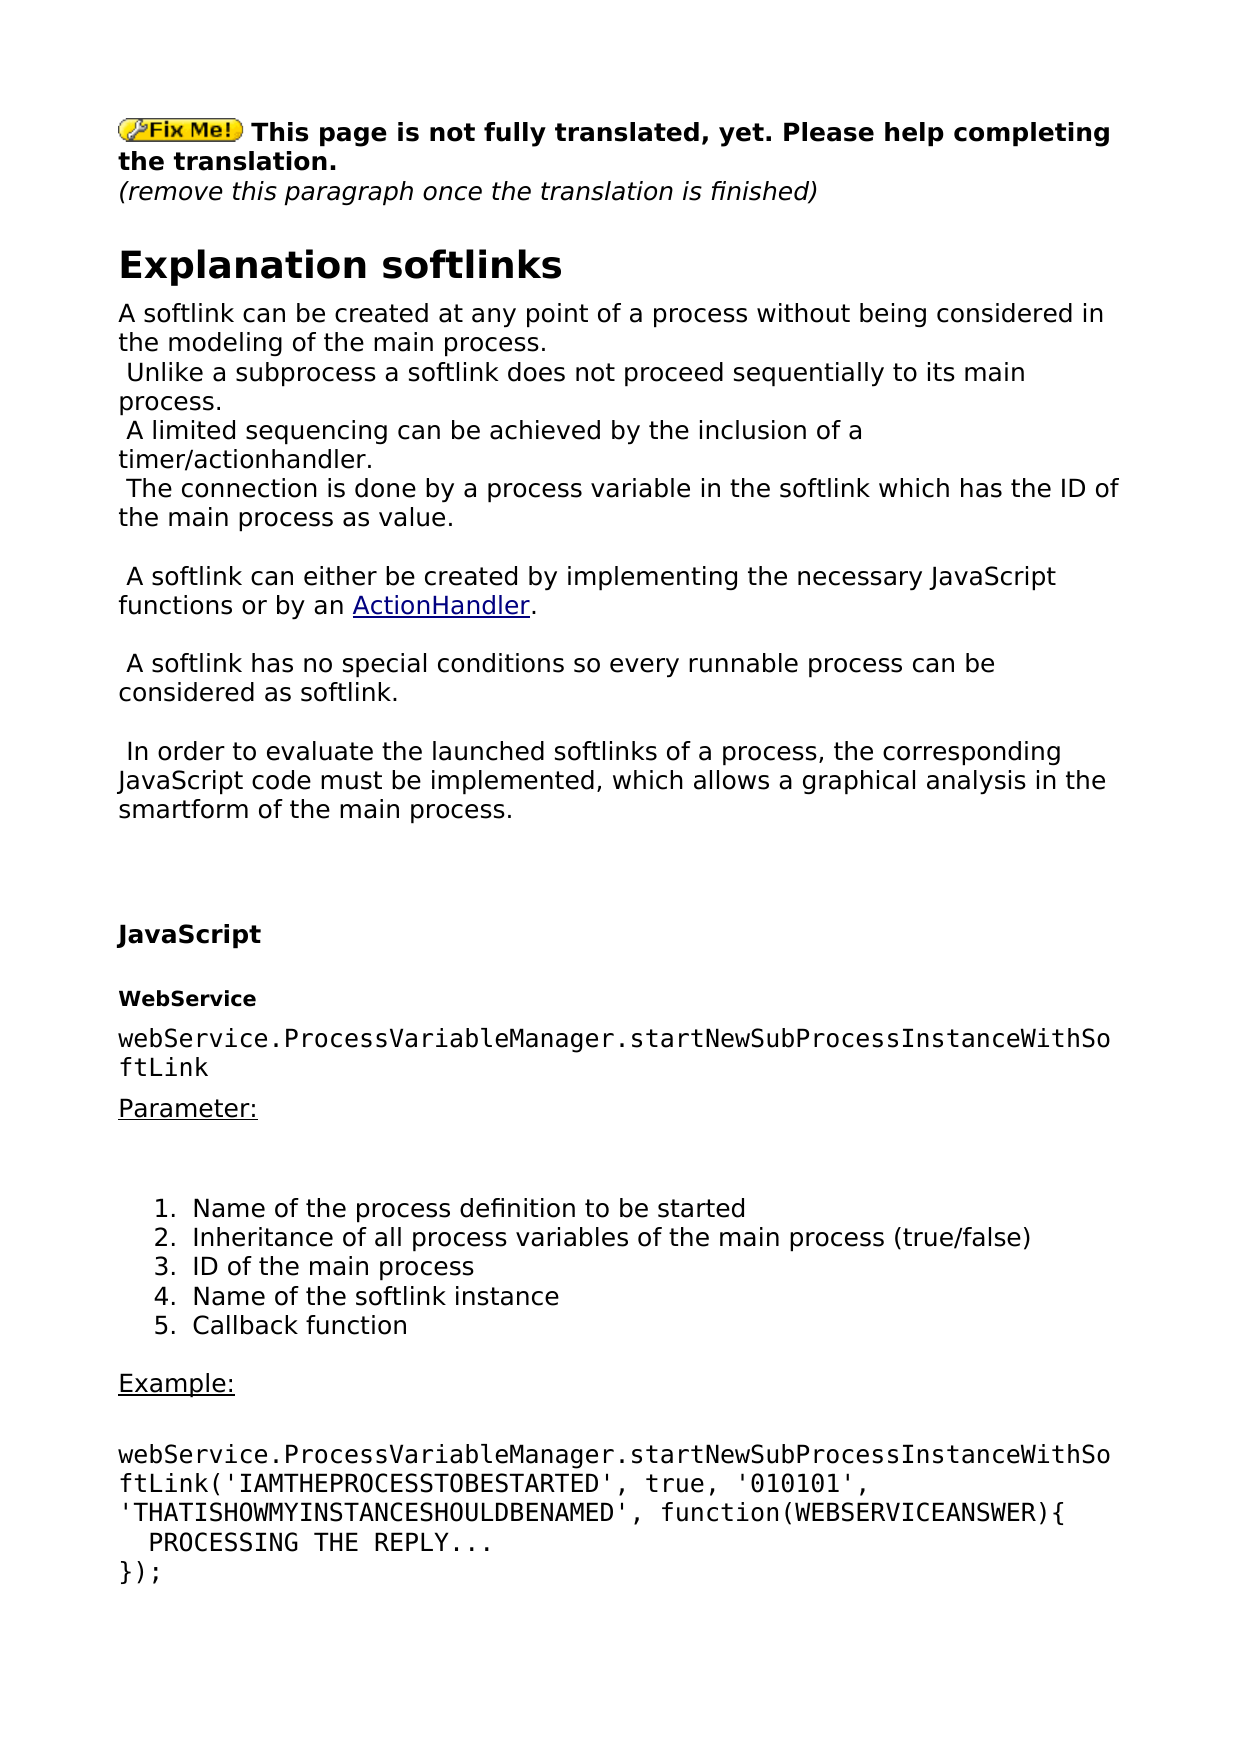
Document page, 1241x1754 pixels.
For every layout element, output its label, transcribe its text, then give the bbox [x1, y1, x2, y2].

text A softlink can be created at any point of a process without being considered in the modeling of the main process. Unlike a subprocess a softlink does not proceed sequentially to its main process. A limited sequencing can be achieved by the inclusion of a timer/actionhandler. The connection is done by a process variable in the softlink which has the ID of the main process as value. A softlink can either be created by implementing the necessary JavaScript functions or by an ActionHandler. A softlink has no special conditions so every runnable process can be considered as softlink. In order to evaluate the launched softlinks of a process, the corresponding JavaScript code must be implemented, which allows a graphical analysis in the smartform of the main process. [118, 299, 1122, 883]
list Name of the softlink instance [177, 1282, 1122, 1311]
text Example: [118, 1369, 1122, 1428]
picture [118, 118, 244, 142]
list Callback function [177, 1311, 1122, 1340]
subtitle JavaScript [118, 920, 1122, 949]
subtitle Explanation softlinks [118, 243, 1122, 287]
text webService.ProcessVariableManager.startNewSubProcessInstanceWithSoftLink [118, 1024, 1122, 1082]
list Inheritance of all process variables of the main process (true/false) [177, 1223, 1122, 1252]
text Parameter: [118, 1094, 1122, 1152]
text This page is not fully translated, yet. Please help completing the translation. (remove this paragraph once the translation is finished) [118, 118, 1122, 206]
text webService.ProcessVariableManager.startNewSubProcessInstanceWithSoftLink('IAMTHEPROCESSTOBESTARTED', true, '010101', 'THATISHOWMYINSTANCESHOULDBENAMED', function(WEBSERVICEANSWER){ PROCESSING THE REPLY... }); [118, 1440, 1122, 1586]
list Name of the process definition to be started [177, 1194, 1122, 1223]
subtitle WebService [118, 987, 1122, 1011]
list ID of the main process [177, 1252, 1122, 1282]
